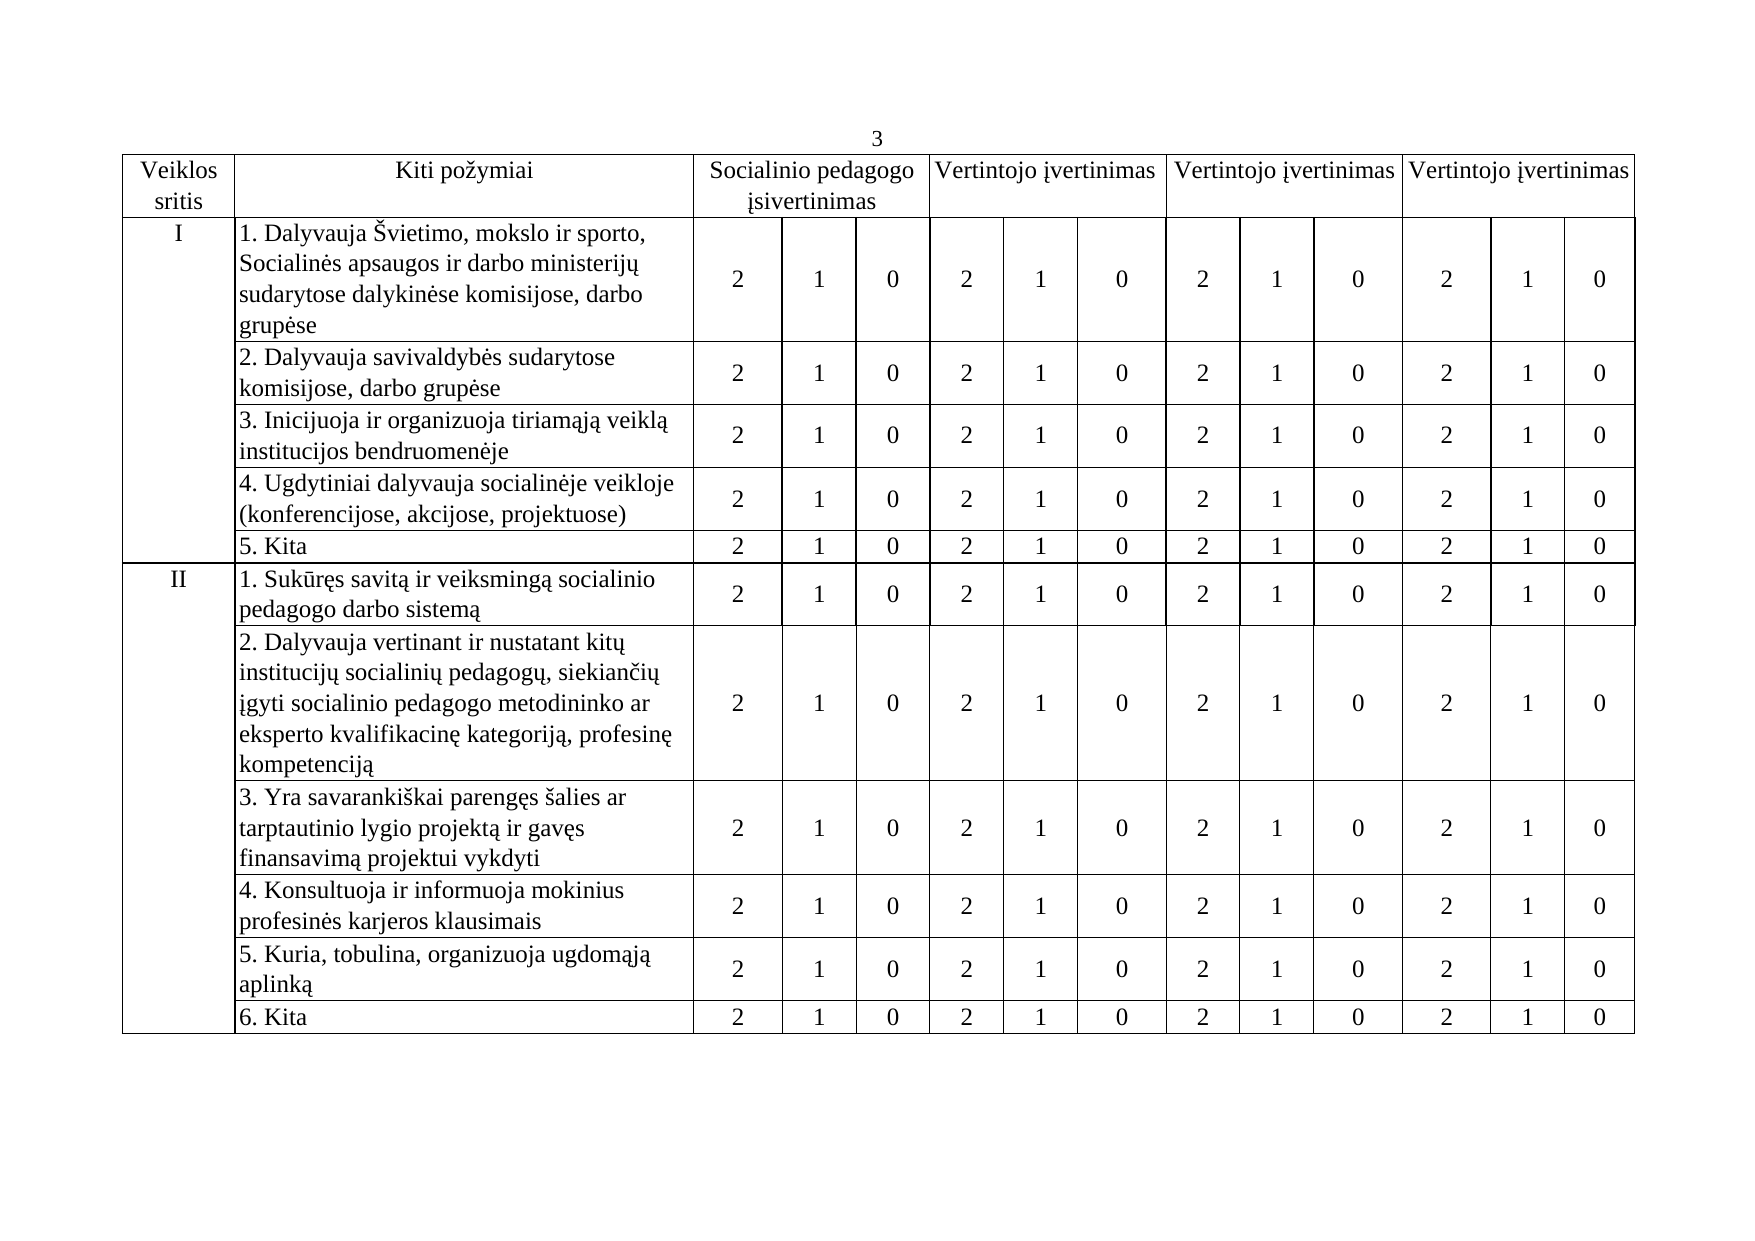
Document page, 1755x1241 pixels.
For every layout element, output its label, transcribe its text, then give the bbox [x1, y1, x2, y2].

table_header Socialinio pedagogo įsivertinimas [694, 155, 929, 217]
table_cell 0 [857, 938, 929, 1000]
table_cell 2 [1403, 405, 1490, 467]
table_cell 1. Sukūręs savitą ir veiksmingą socialinio pedagogo darbo sistemą [236, 564, 693, 625]
table_cell 2 [694, 405, 781, 467]
table_cell 0 [1565, 626, 1634, 780]
table_cell 2 [931, 531, 1003, 562]
table_cell 1 [1004, 1001, 1077, 1032]
table_cell 0 [1078, 1001, 1166, 1032]
table_cell 1 [1241, 564, 1313, 625]
table_cell 0 [857, 531, 929, 562]
table_cell 1 [1240, 938, 1313, 1000]
table_cell 1 [783, 781, 856, 874]
table_header Kiti požymiai [235, 155, 693, 217]
table_cell 2 [1167, 781, 1239, 874]
table_cell 1 [1004, 938, 1077, 1000]
table_cell 2 [931, 564, 1003, 625]
table_header Veiklos sritis [123, 155, 234, 217]
table_cell 0 [1314, 875, 1402, 937]
table_cell 0 [1078, 218, 1165, 341]
table_cell 0 [1565, 564, 1634, 625]
table_cell 0 [1315, 342, 1402, 404]
table_cell 0 [1565, 1001, 1634, 1032]
table_cell 1 [1004, 564, 1077, 625]
table_cell 0 [1078, 342, 1165, 404]
table_cell 5. Kuria, tobulina, organizuoja ugdomąją aplinką [236, 938, 693, 1000]
table_cell 2 [1403, 781, 1490, 874]
table_cell 0 [857, 218, 929, 341]
table_cell 1 [783, 875, 856, 937]
table_cell 1 [783, 626, 856, 780]
table_cell 4. Konsultuoja ir informuoja mokinius profesinės karjeros klausimais [236, 875, 693, 937]
table_cell 2 [1167, 1001, 1239, 1032]
table_cell 2 [930, 626, 1003, 780]
table_cell 1. Dalyvauja Švietimo, mokslo ir sporto, Socialinės apsaugos ir darbo ministerijų sudarytose dalykinėse komisijose, darbo grupėse [236, 218, 693, 341]
table_cell 1 [1241, 468, 1313, 530]
table_cell 1 [1004, 405, 1077, 467]
table_cell 0 [857, 781, 929, 874]
table_cell 2 [1403, 875, 1490, 937]
table_cell 2 [694, 468, 781, 530]
table_cell 1 [1241, 531, 1313, 562]
table_cell 1 [783, 468, 855, 530]
table_cell 1 [1004, 531, 1077, 562]
table_cell 2 [1167, 468, 1239, 530]
table_cell 1 [1240, 1001, 1313, 1032]
table_cell 2 [1167, 875, 1239, 937]
table_cell II [123, 564, 234, 1032]
table_cell 1 [783, 938, 856, 1000]
table_cell 2 [694, 1001, 782, 1032]
table_cell 2 [694, 531, 781, 562]
table_cell 1 [1004, 468, 1077, 530]
table_cell 1 [1241, 342, 1313, 404]
table_cell 0 [1565, 781, 1634, 874]
table_cell 2 [930, 875, 1003, 937]
table_cell 2 [1167, 564, 1239, 625]
table_cell 0 [1565, 875, 1634, 937]
table_header Vertintojo įvertinimas [1167, 155, 1402, 217]
table_cell 0 [1078, 626, 1166, 780]
table_cell 0 [857, 1001, 929, 1032]
table_cell 2 [694, 626, 782, 780]
table_cell 0 [1078, 938, 1166, 1000]
table_cell 2 [694, 564, 781, 625]
table_cell 2 [931, 468, 1003, 530]
table_cell 0 [857, 564, 929, 625]
table_cell 4. Ugdytiniai dalyvauja socialinėje veikloje (konferencijose, akcijose, projektuose) [236, 468, 693, 530]
table_cell 1 [1491, 938, 1564, 1000]
table_cell 0 [1314, 626, 1402, 780]
table_cell 1 [1492, 564, 1564, 625]
table_cell 0 [857, 626, 929, 780]
table_cell 2 [694, 342, 781, 404]
table_cell 0 [857, 468, 929, 530]
table_cell 2 [1403, 938, 1490, 1000]
table_cell 0 [1565, 938, 1634, 1000]
table_cell 0 [1315, 218, 1402, 341]
table_cell 2 [1403, 468, 1490, 530]
table_cell 3. Yra savarankiškai parengęs šalies ar tarptautinio lygio projektą ir gavęs finansavimą projektui vykdyti [236, 781, 693, 874]
table_cell 3. Inicijuoja ir organizuoja tiriamąją veiklą institucijos bendruomenėje [236, 405, 693, 467]
table_cell 0 [1078, 405, 1165, 467]
table_cell 2 [931, 342, 1003, 404]
table_cell 6. Kita [236, 1001, 693, 1032]
table_cell 1 [1491, 1001, 1564, 1032]
table_cell 2 [1403, 564, 1490, 625]
table_cell 0 [857, 342, 929, 404]
table_cell 2 [1167, 342, 1239, 404]
table_cell 0 [1565, 468, 1634, 530]
table_cell 1 [1240, 626, 1313, 780]
table_cell 2 [1403, 1001, 1490, 1032]
table_cell 0 [1314, 1001, 1402, 1032]
table_cell 2 [930, 1001, 1003, 1032]
table_cell 0 [1315, 531, 1402, 562]
table_cell 2. Dalyvauja savivaldybės sudarytose komisijose, darbo grupėse [236, 342, 693, 404]
table_cell 0 [1314, 938, 1402, 1000]
table_cell 2. Dalyvauja vertinant ir nustatant kitų institucijų socialinių pedagogų, siekiančių įgyti socialinio pedagogo metodininko ar eksperto kvalifikacinę kategoriją, profesinę kompetenciją [236, 626, 693, 780]
table_cell 0 [1314, 781, 1402, 874]
table_cell 2 [694, 938, 782, 1000]
table_cell 1 [1240, 875, 1313, 937]
table_cell 2 [1403, 531, 1490, 562]
table_cell 1 [783, 342, 855, 404]
table_cell 0 [1565, 218, 1634, 341]
table_cell 0 [1078, 781, 1166, 874]
table_cell 1 [1241, 218, 1313, 341]
table_cell 1 [1492, 405, 1564, 467]
table_cell 1 [1492, 342, 1564, 404]
table_cell 2 [930, 781, 1003, 874]
table_cell 1 [1492, 218, 1564, 341]
table_cell 1 [783, 564, 855, 625]
table_cell 0 [857, 405, 929, 467]
table_cell 1 [1491, 626, 1564, 780]
table_cell 1 [1004, 875, 1077, 937]
table_cell 0 [1565, 342, 1634, 404]
table_cell 1 [1240, 781, 1313, 874]
table_cell 2 [931, 218, 1003, 341]
table_cell 1 [783, 405, 855, 467]
table_cell 0 [1315, 564, 1402, 625]
table_cell 2 [1403, 342, 1490, 404]
table_cell 2 [1403, 218, 1490, 341]
table_cell 1 [1492, 531, 1564, 562]
table_cell 1 [783, 531, 855, 562]
table_cell 5. Kita [236, 531, 693, 562]
table_cell 2 [1167, 531, 1239, 562]
table_cell 0 [1315, 468, 1402, 530]
table_cell 0 [1565, 405, 1634, 467]
table_cell 2 [1403, 626, 1490, 780]
table_cell I [123, 218, 234, 562]
table_cell 1 [1492, 468, 1564, 530]
table_cell 2 [930, 938, 1003, 1000]
table_cell 2 [1167, 218, 1239, 341]
table_cell 0 [857, 875, 929, 937]
table_cell 2 [694, 875, 782, 937]
table_cell 2 [694, 218, 781, 341]
table_cell 1 [1491, 875, 1564, 937]
table_cell 1 [1004, 218, 1077, 341]
table_header Vertintojo įvertinimas [1403, 155, 1634, 217]
table_cell 0 [1565, 531, 1634, 562]
table_cell 2 [1167, 626, 1239, 780]
table_cell 2 [694, 781, 782, 874]
table_cell 2 [1167, 938, 1239, 1000]
table_cell 0 [1315, 405, 1402, 467]
table_cell 1 [783, 1001, 856, 1032]
table_header Vertintojo įvertinimas [930, 155, 1166, 217]
table_cell 1 [783, 218, 855, 341]
table_cell 1 [1004, 781, 1077, 874]
table_cell 2 [931, 405, 1003, 467]
table_cell 0 [1078, 531, 1165, 562]
table_cell 1 [1004, 626, 1077, 780]
table_cell 2 [1167, 405, 1239, 467]
table_cell 0 [1078, 564, 1165, 625]
table_cell 1 [1004, 342, 1077, 404]
table_cell 1 [1491, 781, 1564, 874]
table_cell 0 [1078, 468, 1165, 530]
table_cell 0 [1078, 875, 1166, 937]
table_cell 1 [1241, 405, 1313, 467]
